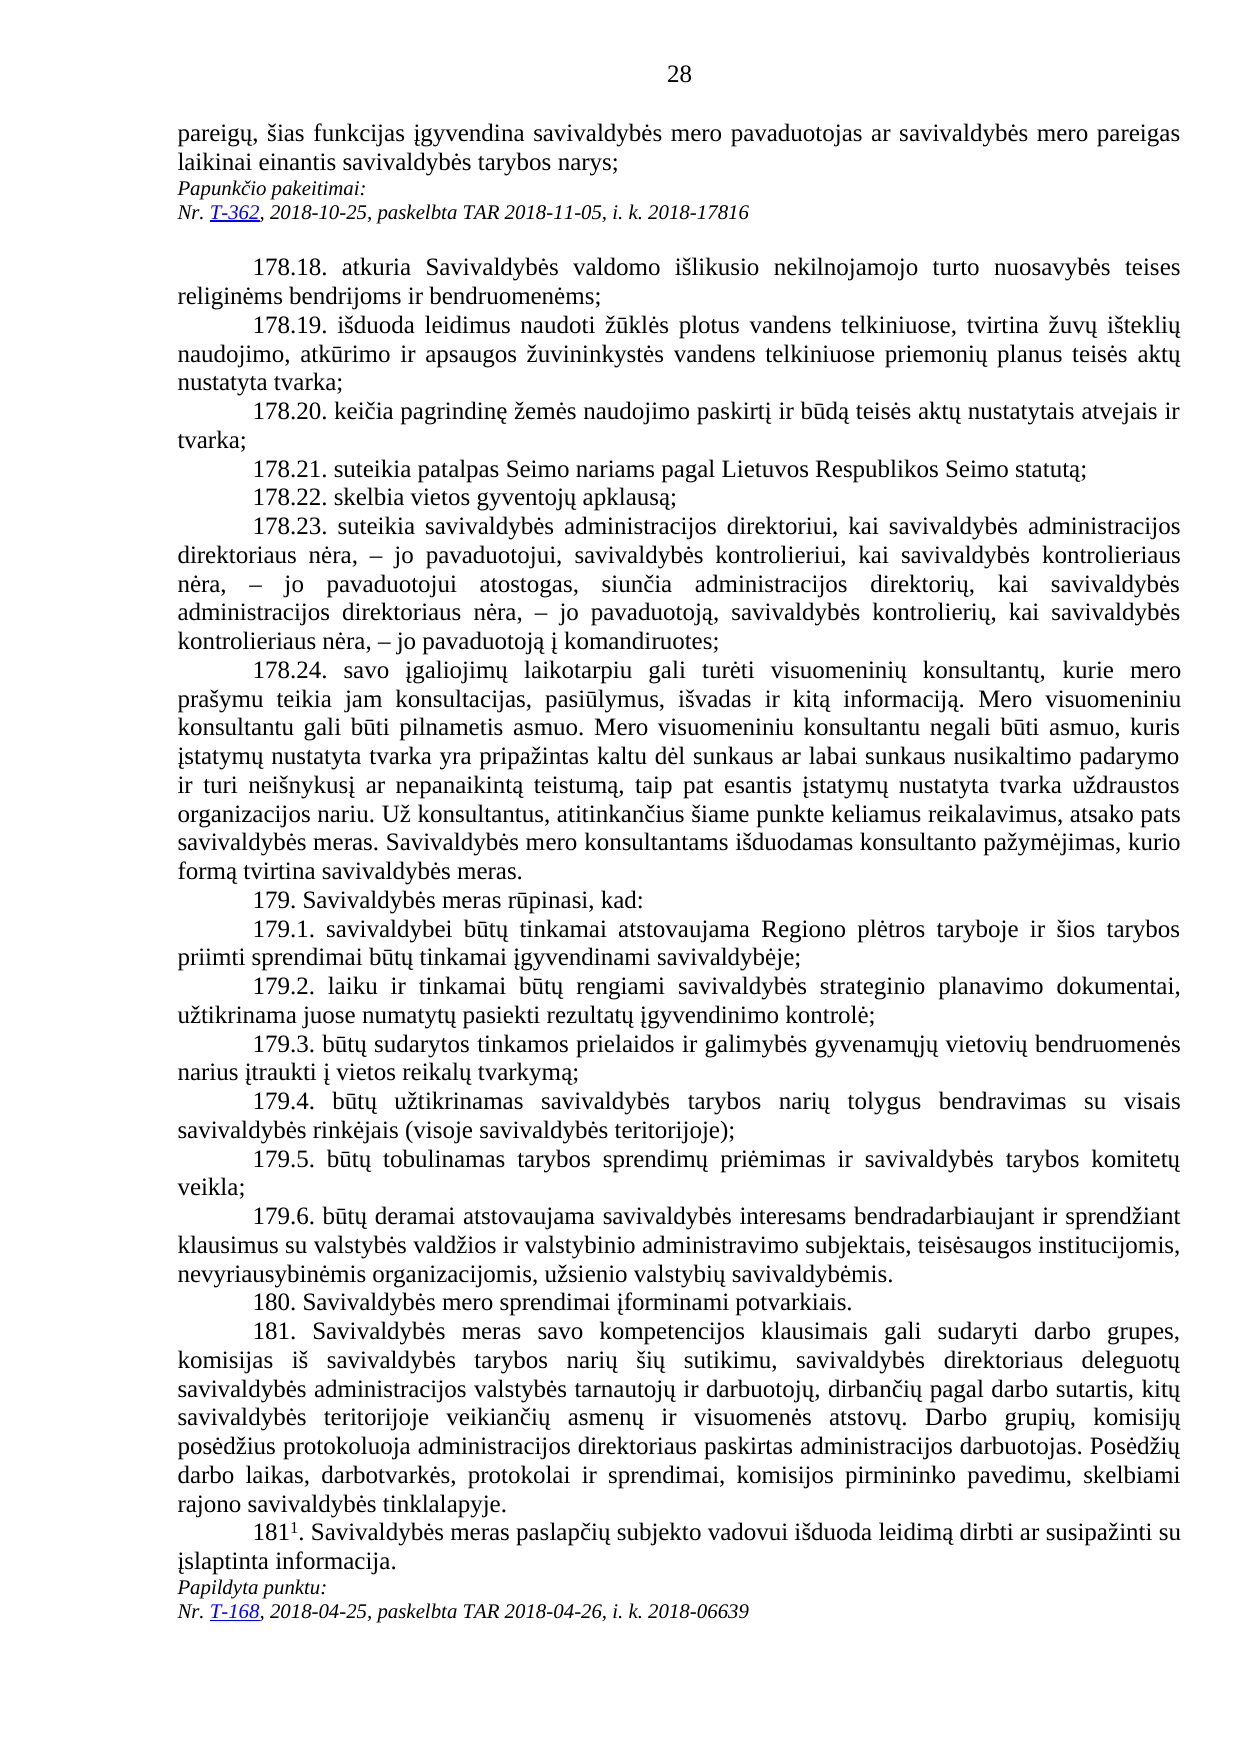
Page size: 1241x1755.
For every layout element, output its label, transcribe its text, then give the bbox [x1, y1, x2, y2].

text 180. Savivaldybės mero sprendimai įforminami potvarkiais. [177, 1287, 1181, 1316]
text 178.22. skelbia vietos gyventojų apklausą; [177, 482, 1181, 511]
text 178.21. suteikia patalpas Seimo nariams pagal Lietuvos Respublikos Seimo statutą; [177, 454, 1181, 482]
text Nr. T-168, 2018-04-25, paskelbta TAR 2018-04-26, i. k. 2018-06639 [177, 1599, 1181, 1623]
text 179.6. būtų deramai atstovaujama savivaldybės interesams bendradarbiaujant ir sprendžiant klausimus su valstybės valdžios ir valstybinio administravimo subjektais, teisėsaugos institucijomis, nevyriausybinėmis organizacijomis, užsienio valstybių savivaldybėmis. [177, 1201, 1181, 1287]
text 178.24. savo įgaliojimų laikotarpiu gali turėti visuomeninių konsultantų, kurie mero prašymu teikia jam konsultacijas, pasiūlymus, išvadas ir kitą informaciją. Mero visuomeniniu konsultantu gali būti pilnametis asmuo. Mero visuomeniniu konsultantu negali būti asmuo, kuris įstatymų nustatyta tvarka yra pripažintas kaltu dėl sunkaus ar labai sunkaus nusikaltimo padarymo ir turi neišnykusį ar nepanaikintą teistumą, taip pat esantis įstatymų nustatyta tvarka uždraustos organizacijos nariu. Už konsultantus, atitinkančius šiame punkte keliamus reikalavimus, atsako pats savivaldybės meras. Savivaldybės mero konsultantams išduodamas konsultanto pažymėjimas, kurio formą tvirtina savivaldybės meras. [177, 655, 1181, 885]
text 178.23. suteikia savivaldybės administracijos direktoriui, kai savivaldybės administracijos direktoriaus nėra, – jo pavaduotojui, savivaldybės kontrolieriui, kai savivaldybės kontrolieriaus nėra, – jo pavaduotojui atostogas, siunčia administracijos direktorių, kai savivaldybės administracijos direktoriaus nėra, – jo pavaduotoją, savivaldybės kontrolierių, kai savivaldybės kontrolieriaus nėra, – jo pavaduotoją į komandiruotes; [177, 511, 1181, 655]
text 181. Savivaldybės meras savo kompetencijos klausimais gali sudaryti darbo grupes, komisijas iš savivaldybės tarybos narių šių sutikimu, savivaldybės direktoriaus deleguotų savivaldybės administracijos valstybės tarnautojų ir darbuotojų, dirbančių pagal darbo sutartis, kitų savivaldybės teritorijoje veikiančių asmenų ir visuomenės atstovų. Darbo grupių, komisijų posėdžius protokoluoja administracijos direktoriaus paskirtas administracijos darbuotojas. Posėdžių darbo laikas, darbotvarkės, protokolai ir sprendimai, komisijos pirmininko pavedimu, skelbiami rajono savivaldybės tinklalapyje. [177, 1316, 1181, 1517]
text 179.2. laiku ir tinkamai būtų rengiami savivaldybės strateginio planavimo dokumentai, užtikrinama juose numatytų pasiekti rezultatų įgyvendinimo kontrolė; [177, 971, 1181, 1029]
text 179.4. būtų užtikrinamas savivaldybės tarybos narių tolygus bendravimas su visais savivaldybės rinkėjais (visoje savivaldybės teritorijoje); [177, 1086, 1181, 1144]
text 1811. Savivaldybės meras paslapčių subjekto vadovui išduoda leidimą dirbti ar susipažinti su įslaptinta informacija. [177, 1517, 1181, 1575]
text Papunkčio pakeitimai: [177, 176, 1181, 200]
text 179.3. būtų sudarytos tinkamos prielaidos ir galimybės gyvenamųjų vietovių bendruomenės narius įtraukti į vietos reikalų tvarkymą; [177, 1029, 1181, 1086]
text 179. Savivaldybės meras rūpinasi, kad: [177, 885, 1181, 914]
text 178.18. atkuria Savivaldybės valdomo išlikusio nekilnojamojo turto nuosavybės teises religinėms bendrijoms ir bendruomenėms; [177, 252, 1181, 310]
text pareigų, šias funkcijas įgyvendina savivaldybės mero pavaduotojas ar savivaldybės mero pareigas laikinai einantis savivaldybės tarybos narys; [177, 118, 1181, 176]
text 179.5. būtų tobulinamas tarybos sprendimų priėmimas ir savivaldybės tarybos komitetų veikla; [177, 1144, 1181, 1201]
text 178.19. išduoda leidimus naudoti žūklės plotus vandens telkiniuose, tvirtina žuvų išteklių naudojimo, atkūrimo ir apsaugos žuvininkystės vandens telkiniuose priemonių planus teisės aktų nustatyta tvarka; [177, 310, 1181, 396]
text 179.1. savivaldybei būtų tinkamai atstovaujama Regiono plėtros taryboje ir šios tarybos priimti sprendimai būtų tinkamai įgyvendinami savivaldybėje; [177, 914, 1181, 971]
text Nr. T-362, 2018-10-25, paskelbta TAR 2018-11-05, i. k. 2018-17816 [177, 200, 1181, 224]
text 178.20. keičia pagrindinę žemės naudojimo paskirtį ir būdą teisės aktų nustatytais atvejais ir tvarka; [177, 396, 1181, 454]
text Papildyta punktu: [177, 1575, 1181, 1599]
